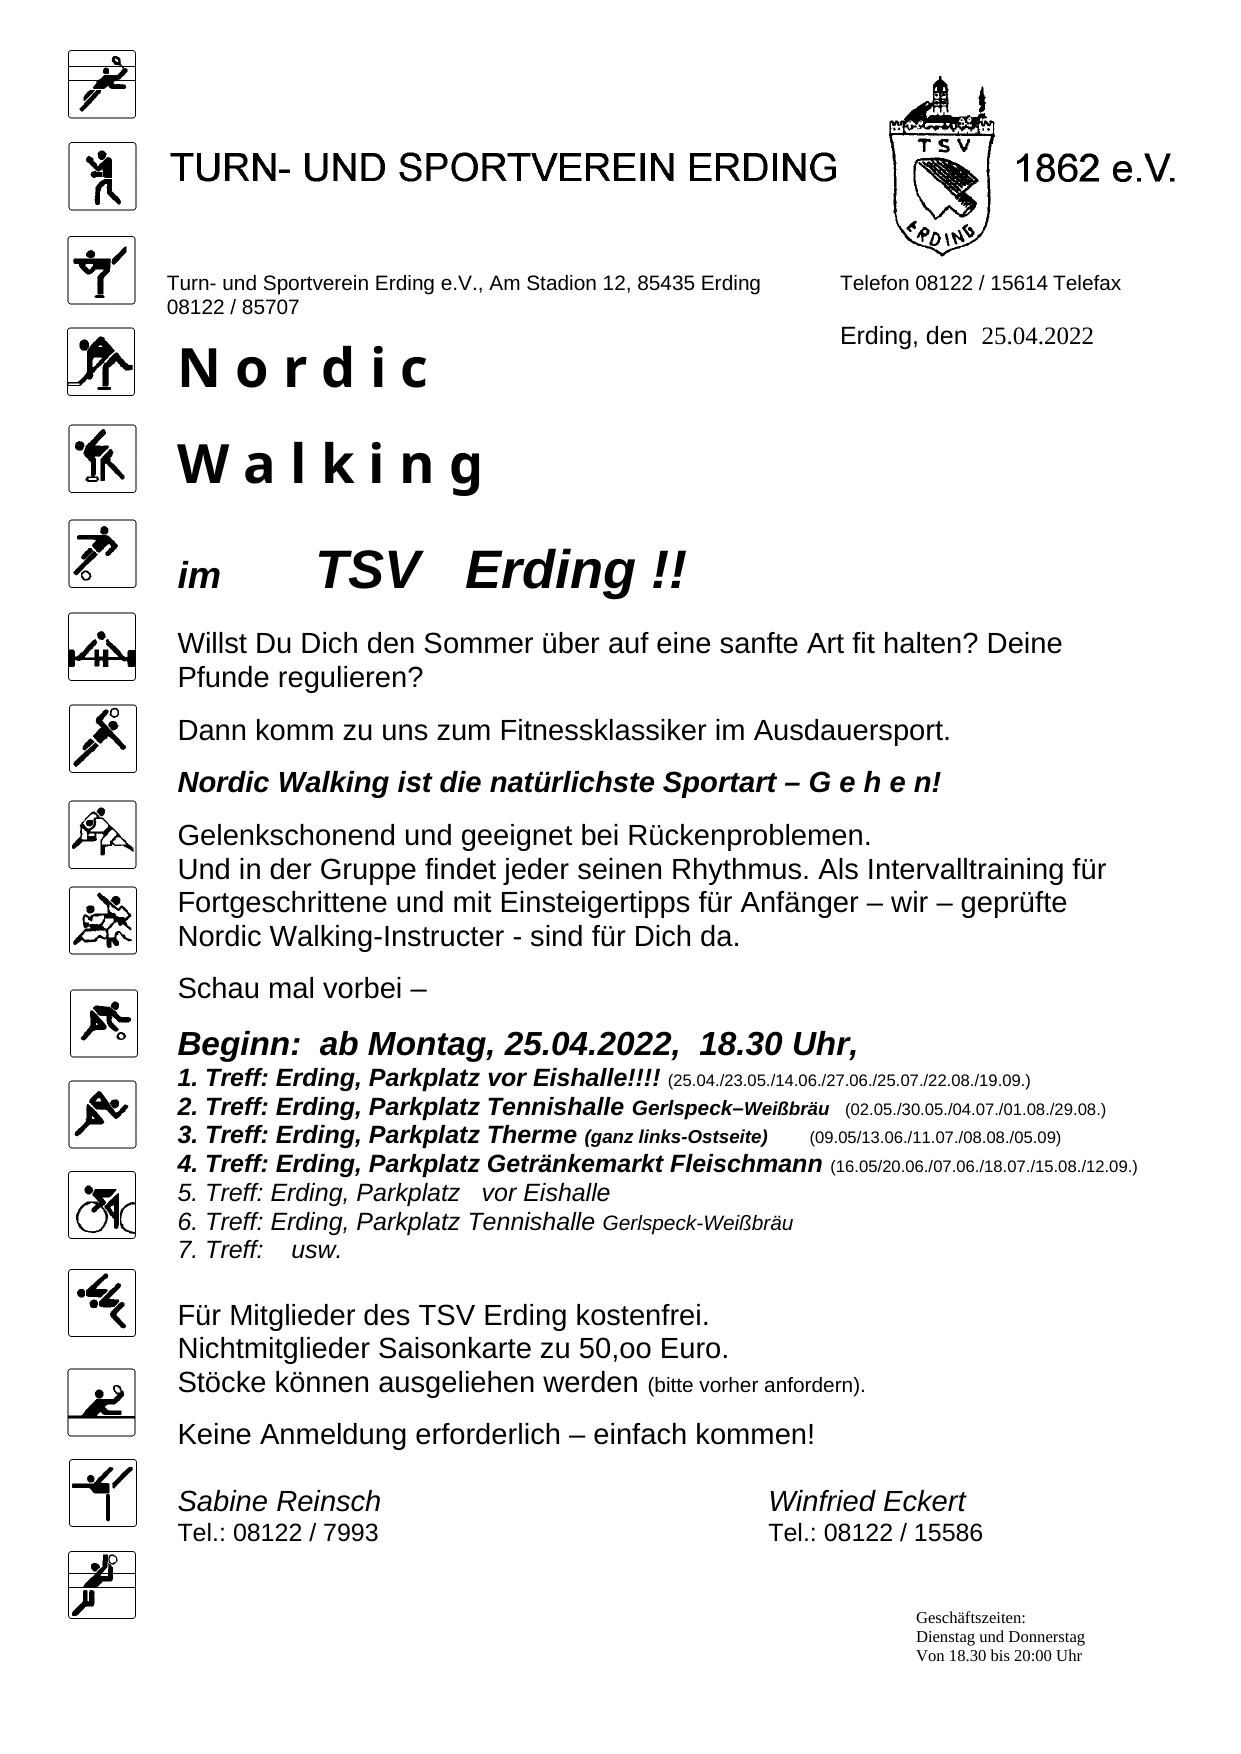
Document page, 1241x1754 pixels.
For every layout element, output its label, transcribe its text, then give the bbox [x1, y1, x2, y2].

text 3. Treff: Erding, Parkplatz Therme (ganz links-Ostseite) (09.05/13.06./11.07./08.08./05.09) [177, 1120, 1152, 1149]
text Tel.: 08122 / 7993 Tel.: 08122 / 15586 [177, 1518, 1152, 1547]
text 2. Treff: Erding, Parkplatz Tennishalle Gerlspeck–Weißbräu (02.05./30.05./04.07./01.08./29.08.) [177, 1091, 1152, 1120]
text Willst Du Dich den Sommer über auf eine sanfte Art fit halten? Deine Pfunde regulieren? [177, 627, 1152, 694]
text 1. Treff: Erding, Parkplatz vor Eishalle!!!! (25.04./23.05./14.06./27.06./25.07./22.08./19.09.) [177, 1063, 1170, 1091]
text Turn- und Sportverein Erding e.V., Am Stadion 12, 85435 Erding Telefon 08122 / 15614 Telefax 08122 / 85707 [167, 271, 1138, 319]
text Keine Anmeldung erforderlich – einfach kommen! [177, 1417, 1152, 1451]
text Beginn: ab Montag, 25.04.2022, 18.30 Uhr, [177, 1024, 1152, 1063]
text im TSV Erding !! [177, 538, 1152, 600]
text Sabine Reinsch Winfried Eckert [177, 1484, 1152, 1518]
text N o r d i c [177, 310, 1152, 403]
text Schau mal vorbei – [177, 972, 1152, 1005]
text Gelenkschonend und geeignet bei Rückenproblemen. [177, 818, 1152, 852]
text Nordic Walking ist die natürlichste Sportart – G e h e n! [177, 766, 1152, 799]
text Dann komm zu uns zum Fitnessklassiker im Ausdauersport. [177, 713, 1152, 746]
text W a l k i n g [177, 426, 1152, 499]
text 5. Treff: Erding, Parkplatz vor Eishalle [177, 1178, 1152, 1206]
text Nichtmitglieder Saisonkarte zu 50,oo Euro. [177, 1331, 1152, 1364]
text Erding, den 25.04.2022 [835, 321, 1183, 350]
text Und in der Gruppe findet jeder seinen Rhythmus. Als Intervalltraining für Fortgeschrittene und mit Einsteigertipps für Anfänger – wir – geprüfte Nordic Walking-Instructer - sind für Dich da. [177, 852, 1152, 952]
text 6. Treff: Erding, Parkplatz Tennishalle Gerlspeck-Weißbräu [177, 1206, 1152, 1235]
text Stöcke können ausgeliehen werden (bitte vorher anfordern). [177, 1364, 1152, 1398]
text Für Mitglieder des TSV Erding kostenfrei. [177, 1297, 1152, 1331]
text 7. Treff: usw. [177, 1235, 1152, 1264]
text 4. Treff: Erding, Parkplatz Getränkemarkt Fleischmann (16.05/20.06./07.06./18.07./15.08./12.09.) [177, 1149, 1152, 1178]
